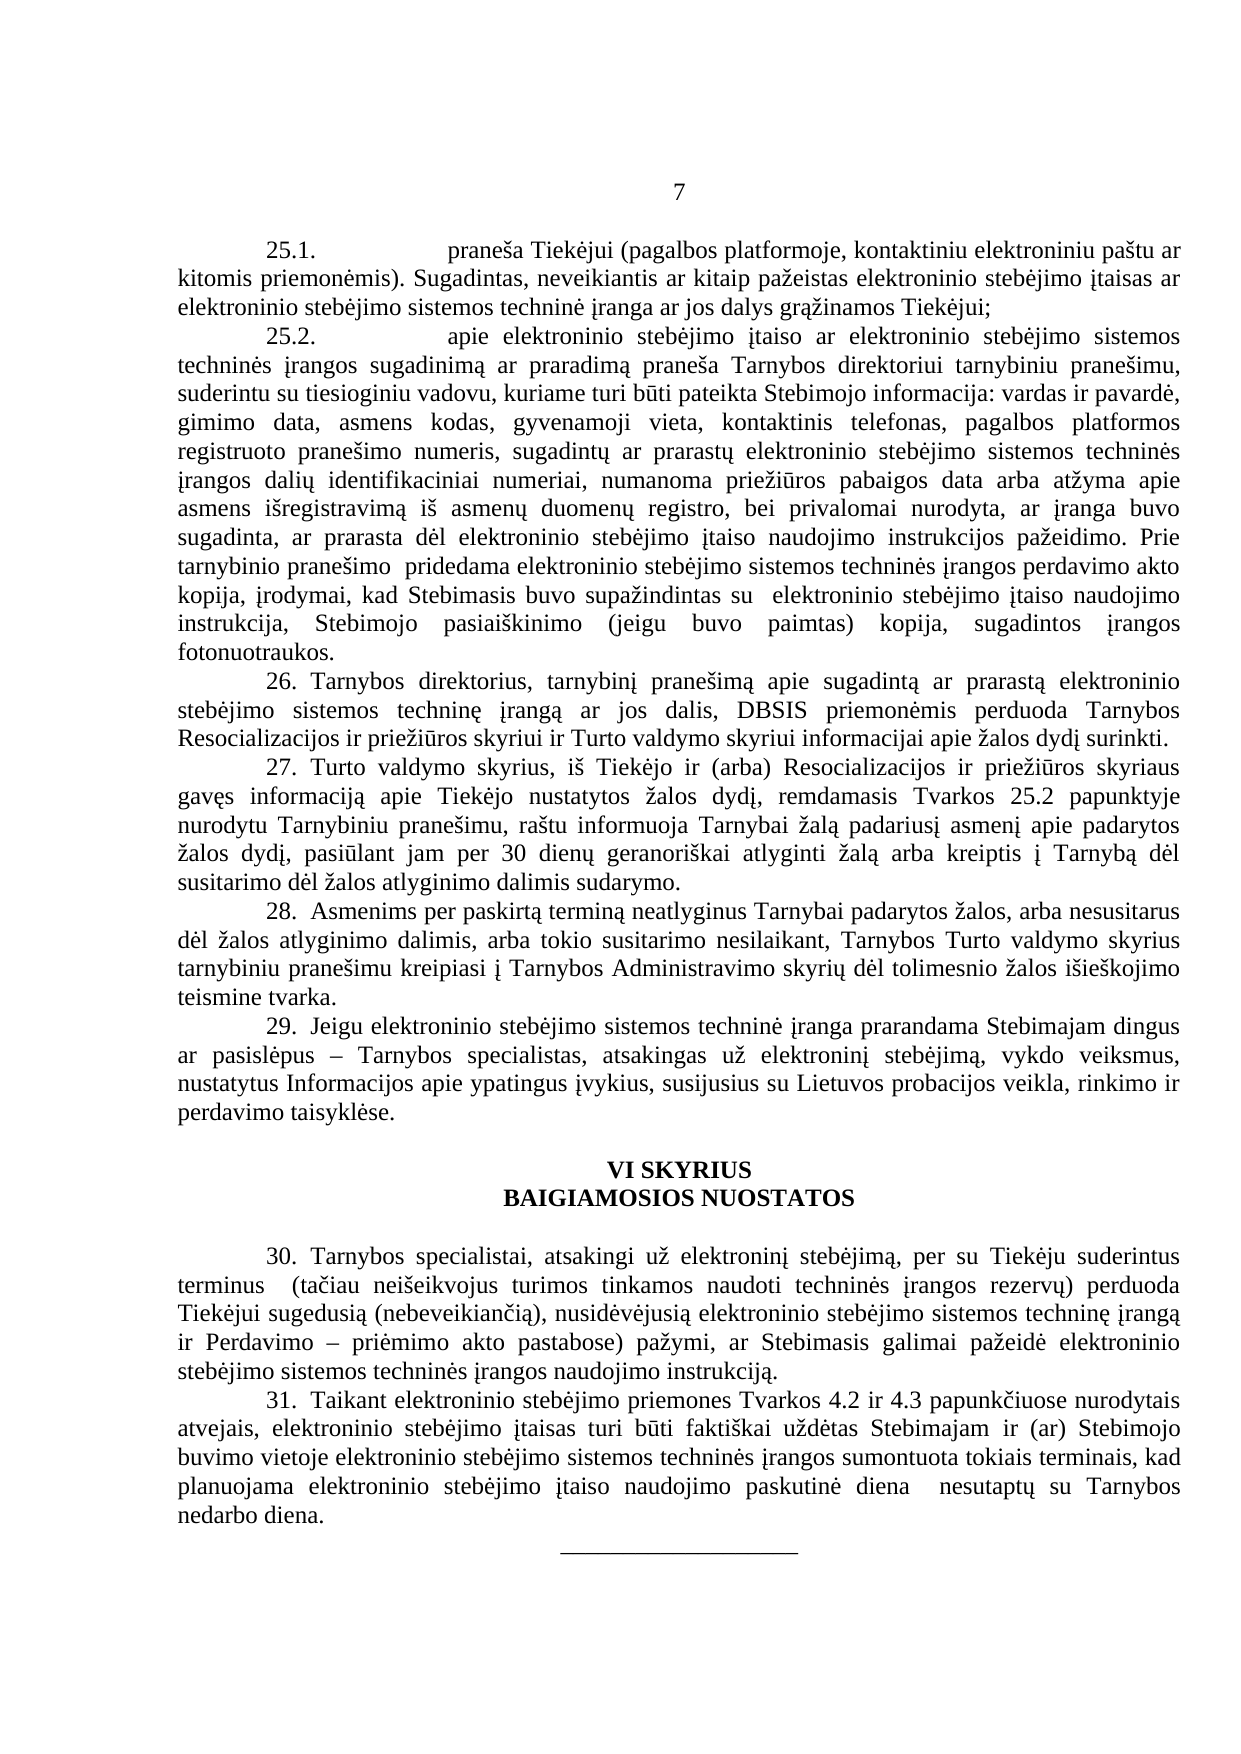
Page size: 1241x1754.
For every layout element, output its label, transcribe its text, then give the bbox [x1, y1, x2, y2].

text 31. Taikant elektroninio stebėjimo priemones Tvarkos 4.2 ir 4.3 papunkčiuose nurodytais atvejais, elektroninio stebėjimo įtaisas turi būti faktiškai uždėtas Stebimajam ir (ar) Stebimojo buvimo vietoje elektroninio stebėjimo sistemos techninės įrangos sumontuota tokiais terminais, kad planuojama elektroninio stebėjimo įtaiso naudojimo paskutinė diena nesutaptų su Tarnybos nedarbo diena. [177, 1385, 1181, 1528]
text 28. Asmenims per paskirtą terminą neatlyginus Tarnybai padarytos žalos, arba nesusitarus dėl žalos atlyginimo dalimis, arba tokio susitarimo nesilaikant, Tarnybos Turto valdymo skyrius tarnybiniu pranešimu kreipiasi į Tarnybos Administravimo skyrių dėl tolimesnio žalos išieškojimo teismine tvarka. [177, 896, 1181, 1011]
text 29. Jeigu elektroninio stebėjimo sistemos techninė įranga prarandama Stebimajam dingus ar pasislėpus – Tarnybos specialistas, atsakingas už elektroninį stebėjimą, vykdo veiksmus, nustatytus Informacijos apie ypatingus įvykius, susijusius su Lietuvos probacijos veikla, rinkimo ir perdavimo taisyklėse. [177, 1011, 1181, 1126]
text 27. Turto valdymo skyrius, iš Tiekėjo ir (arba) Resocializacijos ir priežiūros skyriaus gavęs informaciją apie Tiekėjo nustatytos žalos dydį, remdamasis Tvarkos 25.2 papunktyje nurodytu Tarnybiniu pranešimu, raštu informuoja Tarnybai žalą padariusį asmenį apie padarytos žalos dydį, pasiūlant jam per 30 dienų geranoriškai atlyginti žalą arba kreiptis į Tarnybą dėl susitarimo dėl žalos atlyginimo dalimis sudarymo. [177, 752, 1181, 896]
text BAIGIAMOSIOS NUOSTATOS [177, 1183, 1181, 1212]
text 26. Tarnybos direktorius, tarnybinį pranešimą apie sugadintą ar prarastą elektroninio stebėjimo sistemos techninę įrangą ar jos dalis, DBSIS priemonėmis perduoda Tarnybos Resocializacijos ir priežiūros skyriui ir Turto valdymo skyriui informacijai apie žalos dydį surinkti. [177, 666, 1181, 752]
text 25.2. apie elektroninio stebėjimo įtaiso ar elektroninio stebėjimo sistemos techninės įrangos sugadinimą ar praradimą praneša Tarnybos direktoriui tarnybiniu pranešimu, suderintu su tiesioginiu vadovu, kuriame turi būti pateikta Stebimojo informacija: vardas ir pavardė, gimimo data, asmens kodas, gyvenamoji vieta, kontaktinis telefonas, pagalbos platformos registruoto pranešimo numeris, sugadintų ar prarastų elektroninio stebėjimo sistemos techninės įrangos dalių identifikaciniai numeriai, numanoma priežiūros pabaigos data arba atžyma apie asmens išregistravimą iš asmenų duomenų registro, bei privalomai nurodyta, ar įranga buvo sugadinta, ar prarasta dėl elektroninio stebėjimo įtaiso naudojimo instrukcijos pažeidimo. Prie tarnybinio pranešimo pridedama elektroninio stebėjimo sistemos techninės įrangos perdavimo akto kopija, įrodymai, kad Stebimasis buvo supažindintas su elektroninio stebėjimo įtaiso naudojimo instrukcija, Stebimojo pasiaiškinimo (jeigu buvo paimtas) kopija, sugadintos įrangos fotonuotraukos. [177, 321, 1181, 666]
text VI SKYRIUS [177, 1155, 1181, 1183]
text ___________________ [177, 1528, 1181, 1557]
text 30. Tarnybos specialistai, atsakingi už elektroninį stebėjimą, per su Tiekėju suderintus terminus (tačiau neišeikvojus turimos tinkamos naudoti techninės įrangos rezervų) perduoda Tiekėjui sugedusią (nebeveikiančią), nusidėvėjusią elektroninio stebėjimo sistemos techninę įrangą ir Perdavimo – priėmimo akto pastabose) pažymi, ar Stebimasis galimai pažeidė elektroninio stebėjimo sistemos techninės įrangos naudojimo instrukciją. [177, 1241, 1181, 1385]
text 25.1. praneša Tiekėjui (pagalbos platformoje, kontaktiniu elektroniniu paštu ar kitomis priemonėmis). Sugadintas, neveikiantis ar kitaip pažeistas elektroninio stebėjimo įtaisas ar elektroninio stebėjimo sistemos techninė įranga ar jos dalys grąžinamos Tiekėjui; [177, 235, 1181, 321]
